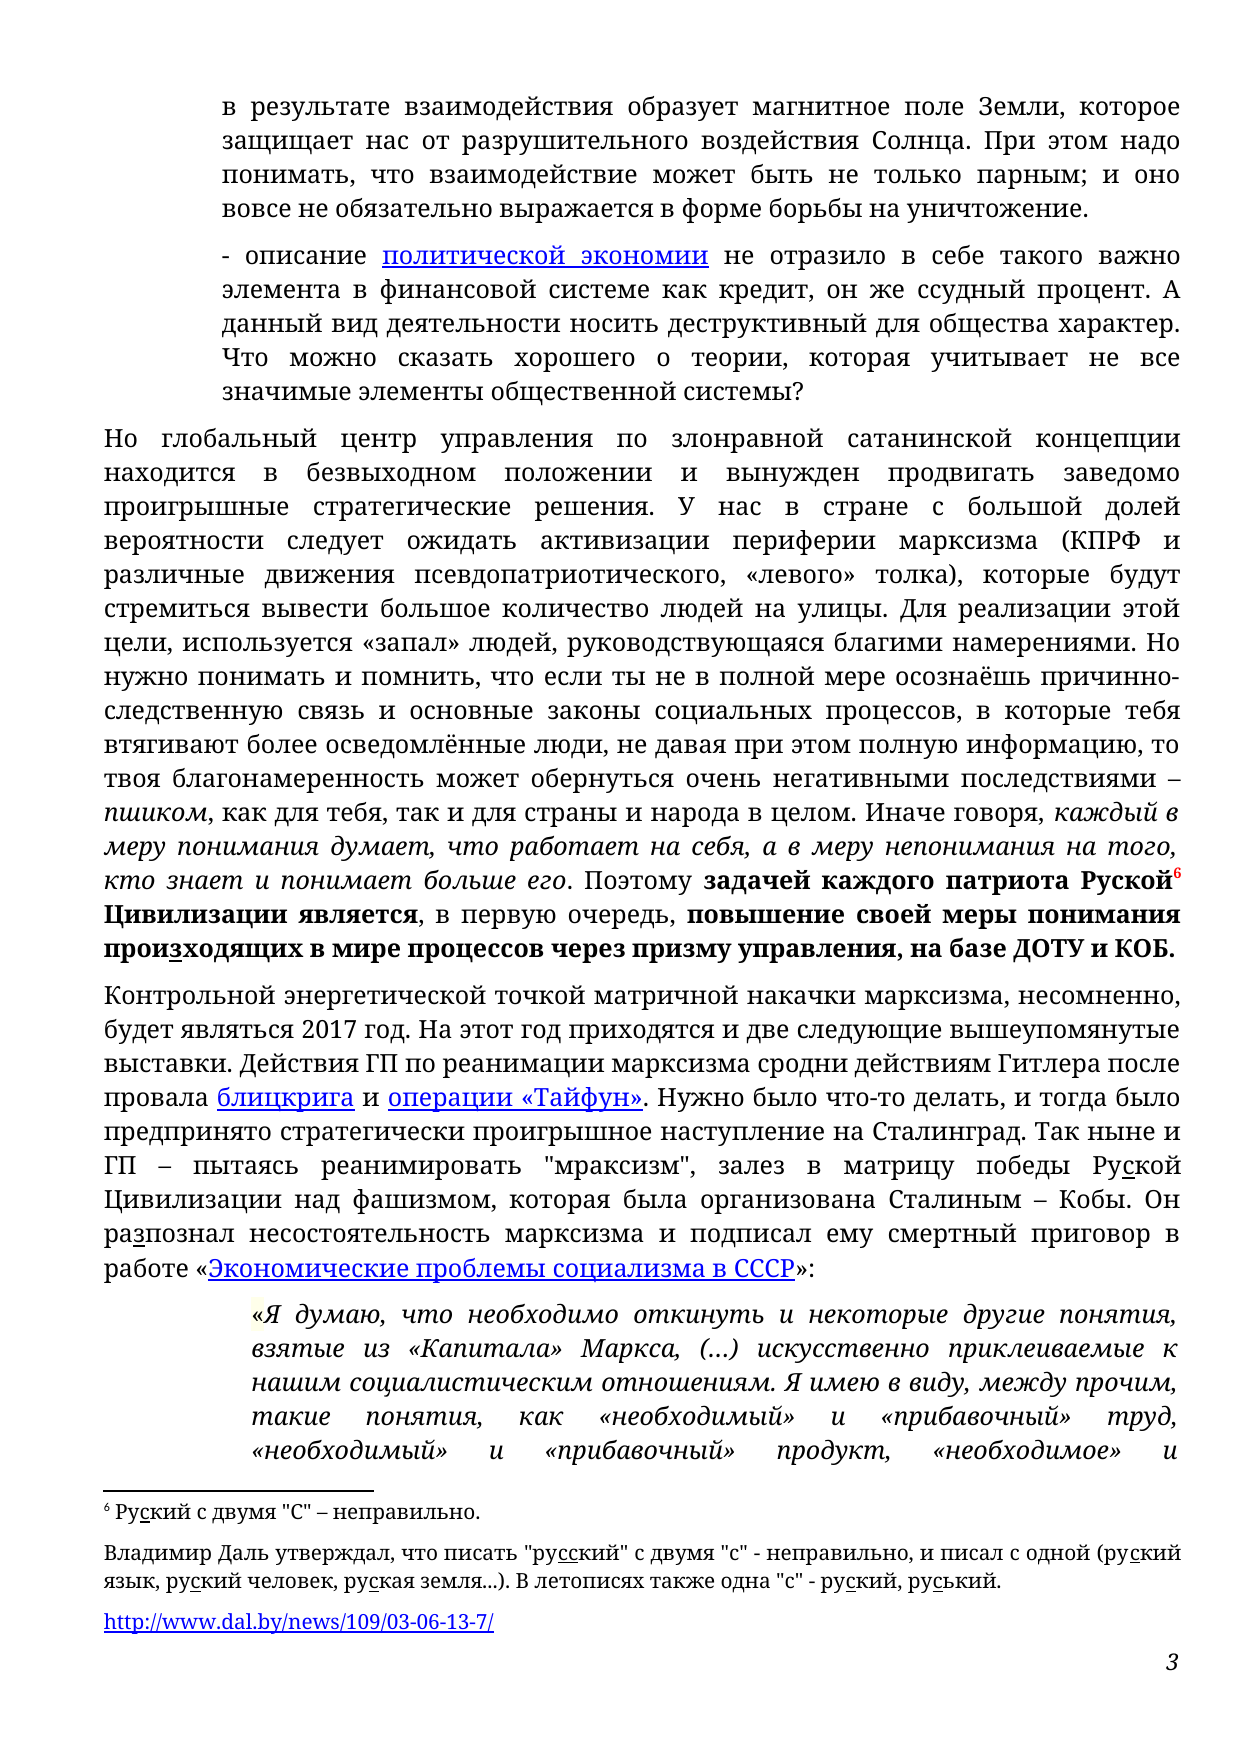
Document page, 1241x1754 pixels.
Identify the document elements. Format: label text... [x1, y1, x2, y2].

text Владимир Даль утверждал, что писать "русский" с двумя "с" - неправильно, и писал с одной (руский язык, руский человек, руская земля...). В летописях также одна "с" - руский, руський. [103, 1538, 1181, 1595]
text http://www.dal.by/news/109/03-06-13-7/ [103, 1607, 1181, 1636]
text в результате взаимодействия образует магнитное поле Земли, которое защищает нас от разрушительного воздействия Солнца. При этом надо понимать, что взаимодействие может быть не только парным; и оно вовсе не обязательно выражается в форме борьбы на уничтожение. [222, 89, 1181, 225]
text «Я думаю, что необходимо откинуть и некоторые другие понятия, взятые из «Капитала» Маркса, (…) искусственно приклеиваемые к нашим социалистическим отношениям. Я имею в виду, между прочим, такие понятия, как «необходимый» и «прибавочный» труд, «необходимый» и «прибавочный» продукт, «необходимое» и [251, 1297, 1181, 1467]
text - описание политической экономии не отразило в себе такого важно элемента в финансовой системе как кредит, он же ссудный процент. А данный вид деятельности носить деструктивный для общества характер. Что можно сказать хорошего о теории, которая учитывает не все значимые элементы общественной системы? [222, 237, 1181, 408]
text Но глобальный центр управления по злонравной сатанинской концепции находится в безвыходном положении и вынужден продвигать заведомо проигрышные стратегические решения. У нас в стране с большой долей вероятности следует ожидать активизации периферии марксизма (КПРФ и различные движения псевдопатриотического, «левого» толка), которые будут стремиться вывести большое количество людей на улицы. Для реализации этой цели, используется «запал» людей, руководствующаяся благими намерениями. Но нужно понимать и помнить, что если ты не в полной мере осознаёшь причинно-следственную связь и основные законы социальных процессов, в которые тебя втягивают более осведомлённые люди, не давая при этом полную информацию, то твоя благонамеренность может обернуться очень негативными последствиями – пшиком, как для тебя, так и для страны и народа в целом. Иначе говоря, каждый в меру понимания думает, что работает на себя, а в меру непонимания на того, кто знает и понимает больше его. Поэтому задачей каждого патриота Руской Цивилизации является, в первую очередь, повышение своей меры понимания произходящих в мире процессов через призму управления, на базе ДОТУ и КОБ. [103, 420, 1181, 965]
text Руский с двумя "С" – неправильно. [103, 1497, 1181, 1525]
text Контрольной энергетической точкой матричной накачки марксизма, несомненно, будет являться 2017 год. На этот год приходятся и две следующие вышеупомянутые выставки. Действия ГП по реанимации марксизма сродни действиям Гитлера после провала блицкрига и операции «Тайфун». Нужно было что-то делать, и тогда было предпринято стратегически проигрышное наступление на Сталинград. Так ныне и ГП – пытаясь реанимировать "мраксизм", залез в матрицу победы Руской Цивилизации над фашизмом, которая была организована Сталиным – Кобы. Он разпознал несостоятельность марксизма и подписал ему смертный приговор в работе «Экономические проблемы социализма в СССР»: [103, 978, 1181, 1284]
